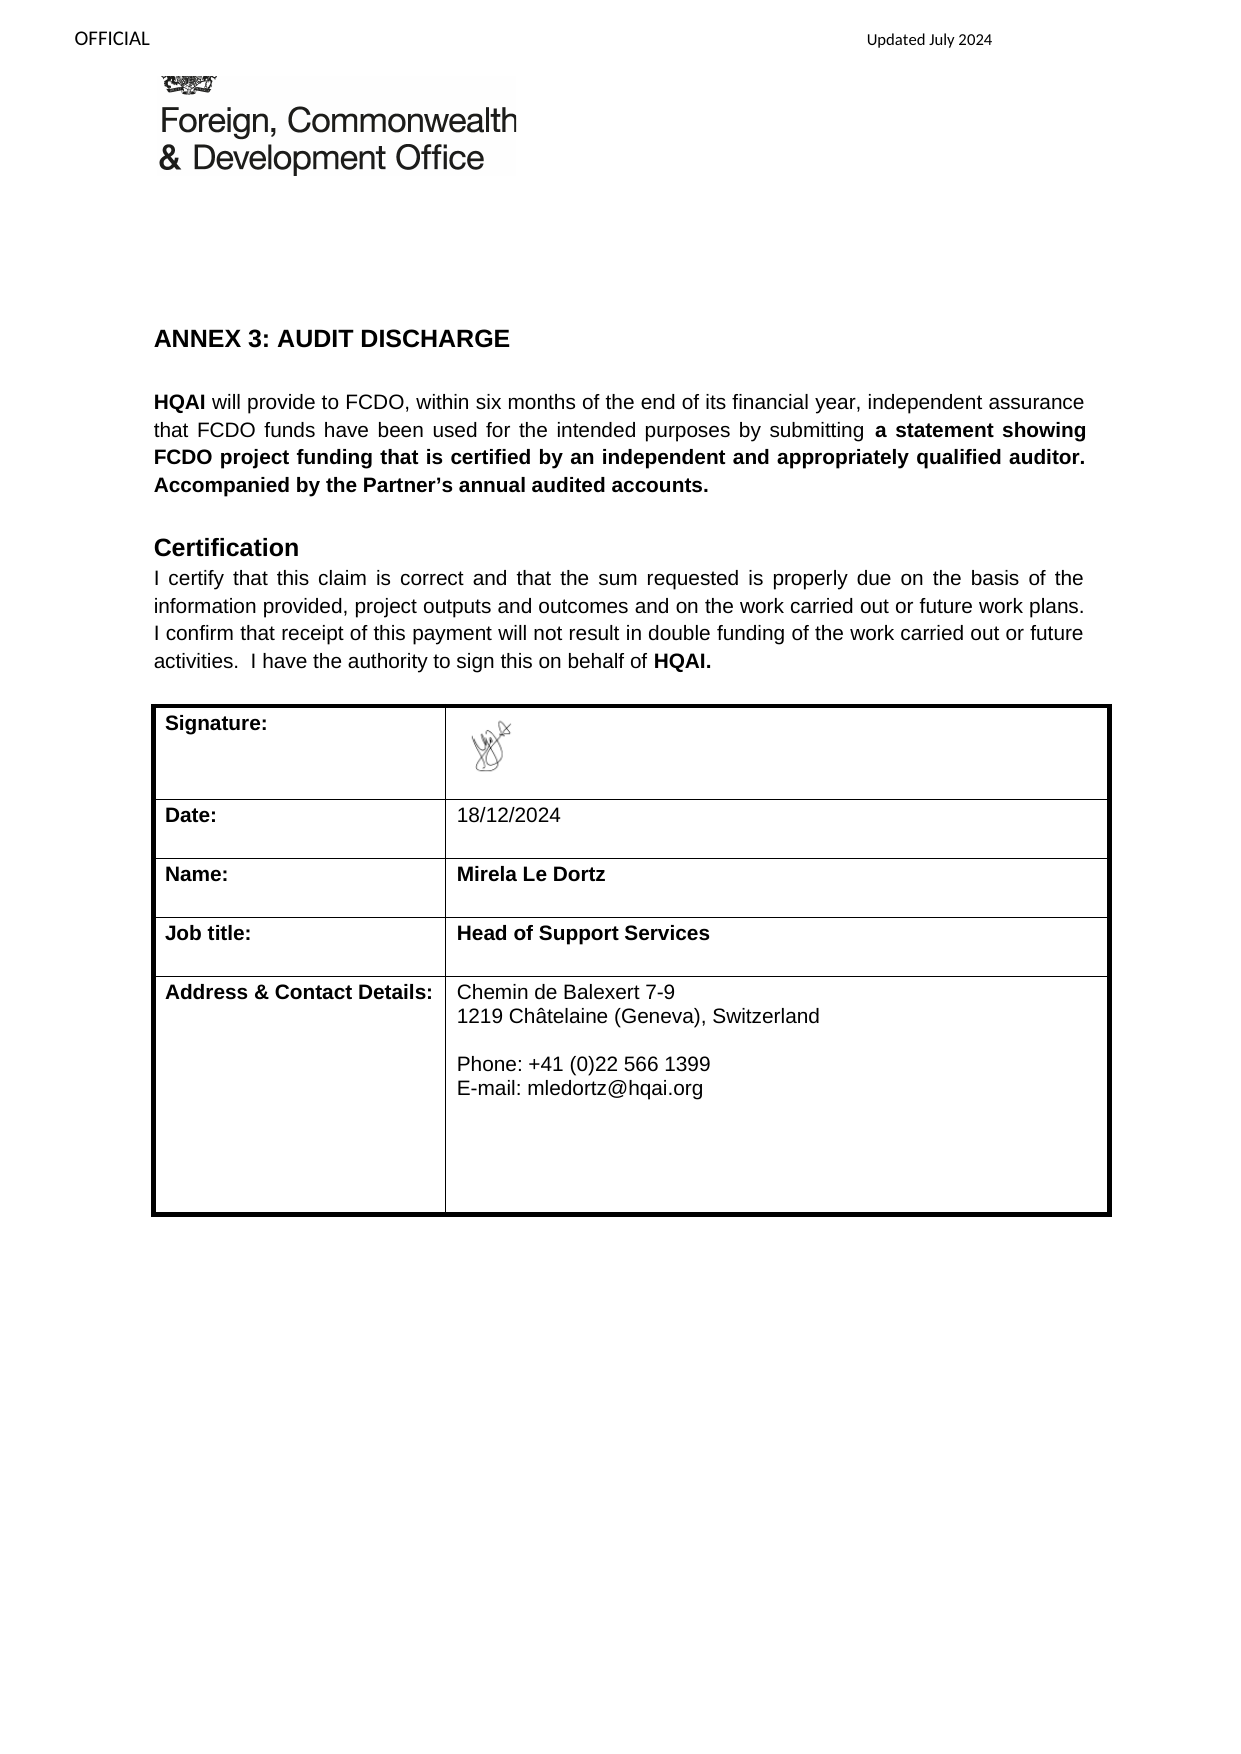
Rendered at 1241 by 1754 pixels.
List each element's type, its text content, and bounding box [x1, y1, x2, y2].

table_cell Head of Support Services [446, 918, 1107, 976]
table_cell Chemin de Balexert 7-9 1219 Châtelaine (Geneva), Switzerland Phone: +41 (0)22 566 1399 E-mail: mledortz@hqai.org [446, 977, 1107, 1212]
table_cell Date: [156, 800, 445, 857]
table_header [446, 708, 1107, 798]
table_cell Job title: [156, 918, 445, 976]
text ANNEX 3: AUDIT DISCHARGE [153, 324, 1087, 353]
table_header Signature: [156, 708, 445, 798]
table_cell Address & Contact Details: [156, 977, 445, 1212]
table_cell Mirela Le Dortz [446, 859, 1107, 917]
table_cell 18/12/2024 [446, 800, 1107, 857]
text HQAI will provide to FCDO, within six months of the end of its financial year, independent assurance that FCDO funds have been used for the intended purposes by submitting a statement showing FCDO project funding that is certified by an independent and appropriately qualified auditor. Accompanied by the Partner’s annual audited accounts. [153, 390, 1087, 497]
text I certify that this claim is correct and that the sum requested is properly due on the basis of the information provided, project outputs and outcomes and on the work carried out or future work plans. I confirm that receipt of this payment will not result in double funding of the work carried out or future activities. I have the authority to sign this on behalf of HQAI. [153, 566, 1087, 673]
table_cell Name: [156, 859, 445, 917]
text Certification [153, 533, 1087, 562]
